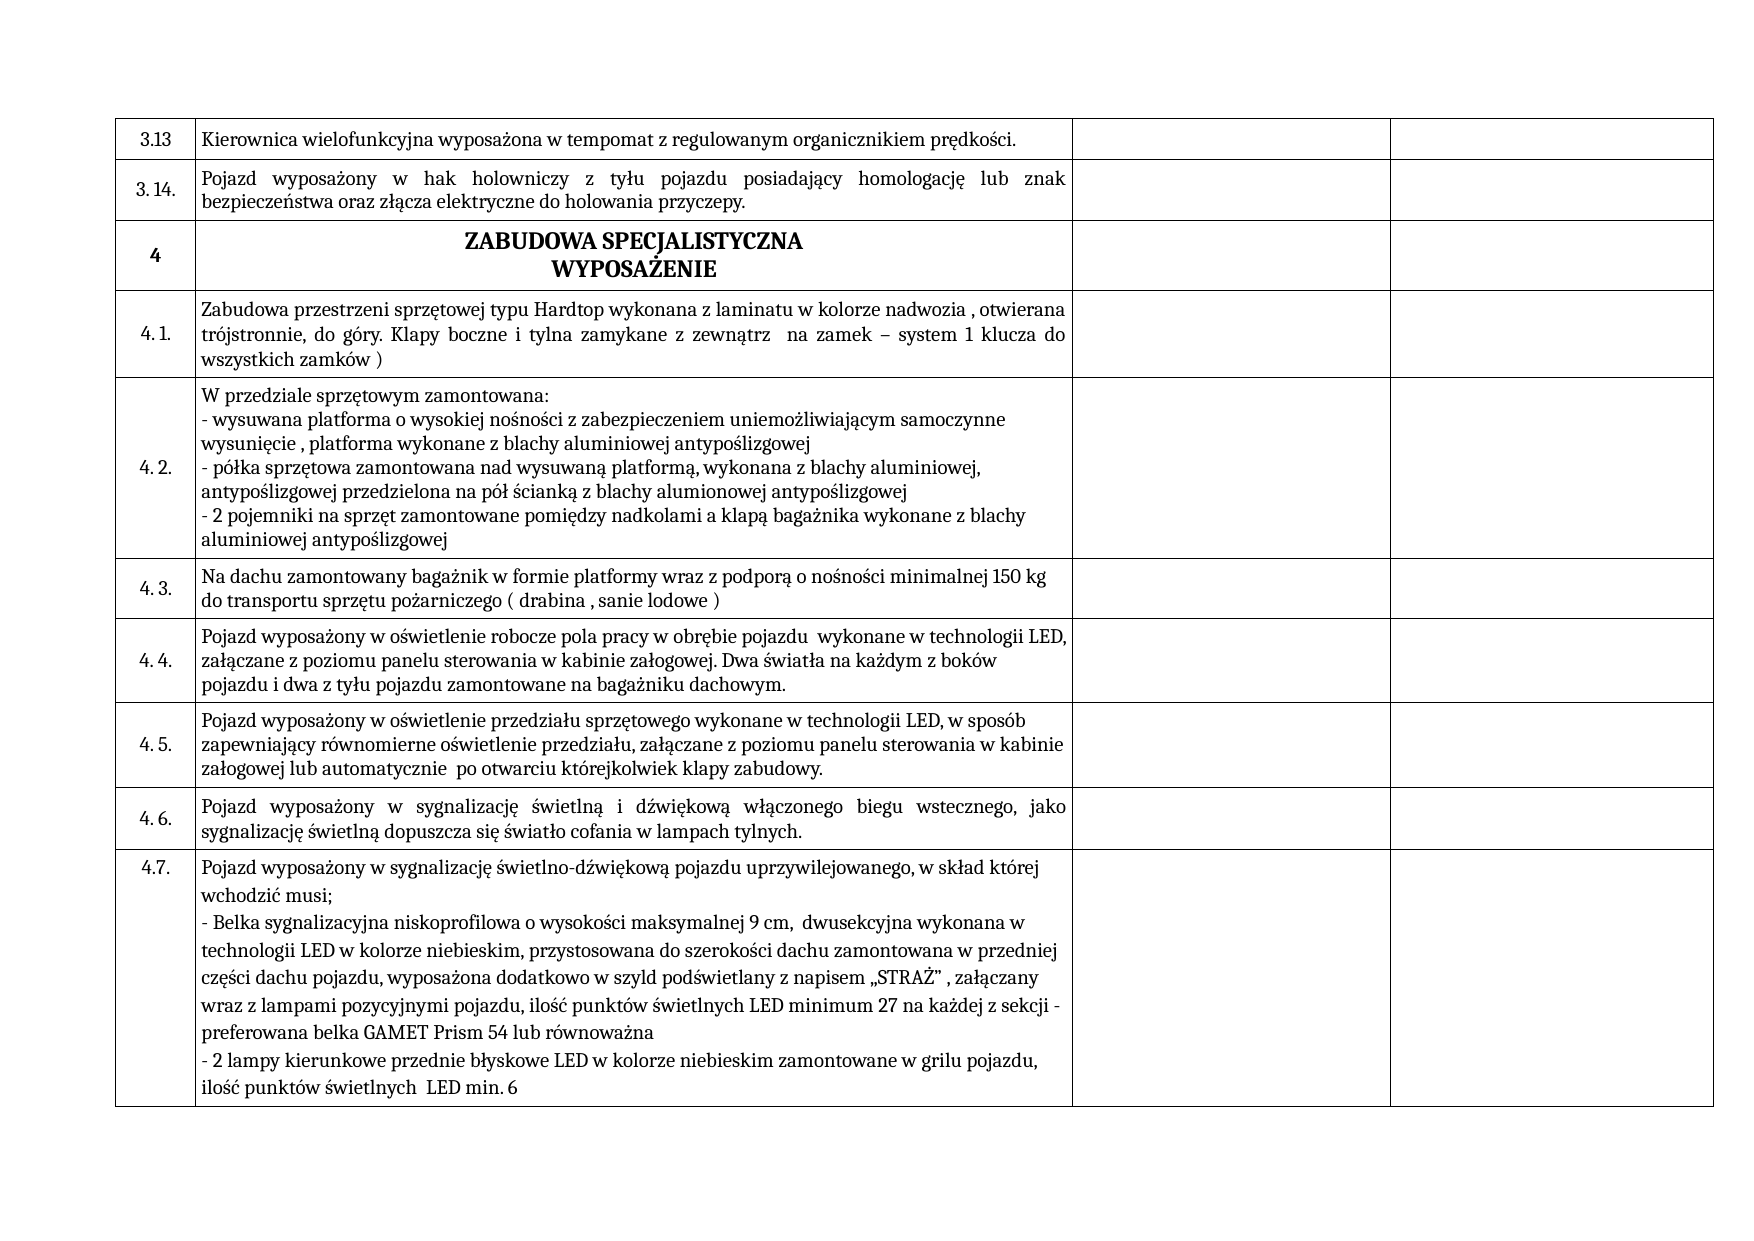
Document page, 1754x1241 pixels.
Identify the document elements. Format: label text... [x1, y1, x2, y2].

table_cell [1391, 291, 1713, 377]
table_cell [1073, 119, 1390, 159]
table_cell [1073, 221, 1390, 290]
table_cell [1391, 378, 1713, 557]
table_cell 4. 2. [116, 378, 195, 557]
table_cell Pojazd wyposażony w sygnalizację świetlno-dźwiękową pojazdu uprzywilejowanego, w skład której wchodzić musi; - Belka sygnalizacyjna niskoprofilowa o wysokości maksymalnej 9 cm, dwusekcyjna wykonana w technologii LED w kolorze niebieskim, przystosowana do szerokości dachu zamontowana w przedniej części dachu pojazdu, wyposażona dodatkowo w szyld podświetlany z napisem „STRAŻ” , załączany wraz z lampami pozycyjnymi pojazdu, ilość punktów świetlnych LED minimum 27 na każdej z sekcji - preferowana belka GAMET Prism 54 lub równoważna - 2 lampy kierunkowe przednie błyskowe LED w kolorze niebieskim zamontowane w grilu pojazdu, ilość punktów świetlnych LED min. 6 2 lampy kierunkowe błyskowe LED w kolorze niebieskim, min. 6 punkty świetlne zamontowane na bokach przedniego zderzaka 2 lampy kierunkowe błyskowe LED w kolorze niebieskim min. 6 punktowe zamontowane z tyłu pojazdu na bagażniku dachowym wzmacniacz sygnałowy o mocy min. 200 W, umożliwiający sterowanie sygnalizacją świetlną i dźwiękową, posiadający min. 3 różne sygnały dźwiękowe oraz funkcję MIX powodującą samoczynne zmienianie tonów wraz z funkcją podawania komunikatów słownych preferowany GAM 300 lub równoważny - głośnik dźwięków ostrzegawczych o mocy min. 200W zainstalowany w obrębie wyciągarki Powinien spełniać wymagania regulaminu na terenie RP tj. Regulamin 65 EKG/ONZ i Regulaminu 10 EKG/ONZ [196, 850, 1072, 1106]
table_cell Pojazd wyposażony w oświetlenie robocze pola pracy w obrębie pojazdu wykonane w technologii LED, załączane z poziomu panelu sterowania w kabinie załogowej. Dwa światła na każdym z boków pojazdu i dwa z tyłu pojazdu zamontowane na bagażniku dachowym. [196, 619, 1072, 702]
table_cell [1391, 221, 1713, 290]
table_cell ZABUDOWA SPECJALISTYCZNA WYPOSAŻENIE [196, 221, 1072, 290]
table_cell [1073, 291, 1390, 377]
table_cell 4. 1. [116, 291, 195, 377]
table_cell 4. 5. [116, 703, 195, 787]
table_cell 3. 14. [116, 160, 195, 220]
table_cell [1073, 703, 1390, 787]
table_cell Na dachu zamontowany bagażnik w formie platformy wraz z podporą o nośności minimalnej 150 kg do transportu sprzętu pożarniczego ( drabina , sanie lodowe ) [196, 559, 1072, 618]
table_cell Zabudowa przestrzeni sprzętowej typu Hardtop wykonana z laminatu w kolorze nadwozia , otwierana trójstronnie, do góry. Klapy boczne i tylna zamykane z zewnątrz na zamek – system 1 klucza do wszystkich zamków ) [196, 291, 1072, 377]
table_cell [1073, 850, 1390, 1106]
table_cell [1073, 559, 1390, 618]
table_cell [1391, 619, 1713, 702]
table_cell 4. 4. [116, 619, 195, 702]
table_cell [1391, 850, 1713, 1106]
table_cell 4 [116, 221, 195, 290]
table_cell [1073, 788, 1390, 849]
table_cell Pojazd wyposażony w hak holowniczy z tyłu pojazdu posiadający homologację lub znak bezpieczeństwa oraz złącza elektryczne do holowania przyczepy. [196, 160, 1072, 220]
table_cell 4. 3. [116, 559, 195, 618]
table_cell 4. 6. [116, 788, 195, 849]
table_cell [1073, 619, 1390, 702]
table_cell 3.13 [116, 119, 195, 159]
table_cell Pojazd wyposażony w sygnalizację świetlną i dźwiękową włączonego biegu wstecznego, jako sygnalizację świetlną dopuszcza się światło cofania w lampach tylnych. [196, 788, 1072, 849]
table_cell [1391, 559, 1713, 618]
table_cell [1073, 160, 1390, 220]
table_cell [1391, 703, 1713, 787]
table_cell [1391, 788, 1713, 849]
table_cell Pojazd wyposażony w oświetlenie przedziału sprzętowego wykonane w technologii LED, w sposób zapewniający równomierne oświetlenie przedziału, załączane z poziomu panelu sterowania w kabinie załogowej lub automatycznie po otwarciu którejkolwiek klapy zabudowy. [196, 703, 1072, 787]
table_cell [1391, 119, 1713, 159]
table_cell Kierownica wielofunkcyjna wyposażona w tempomat z regulowanym organicznikiem prędkości. [196, 119, 1072, 159]
table_cell 4.7. [116, 850, 195, 1106]
table_cell [1073, 378, 1390, 557]
table_cell W przedziale sprzętowym zamontowana: - wysuwana platforma o wysokiej nośności z zabezpieczeniem uniemożliwiającym samoczynne wysunięcie , platforma wykonane z blachy aluminiowej antypoślizgowej - półka sprzętowa zamontowana nad wysuwaną platformą, wykonana z blachy aluminiowej, antypoślizgowej przedzielona na pół ścianką z blachy alumionowej antypoślizgowej - 2 pojemniki na sprzęt zamontowane pomiędzy nadkolami a klapą bagażnika wykonane z blachy aluminiowej antypoślizgowej [196, 378, 1072, 557]
table_cell [1391, 160, 1713, 220]
